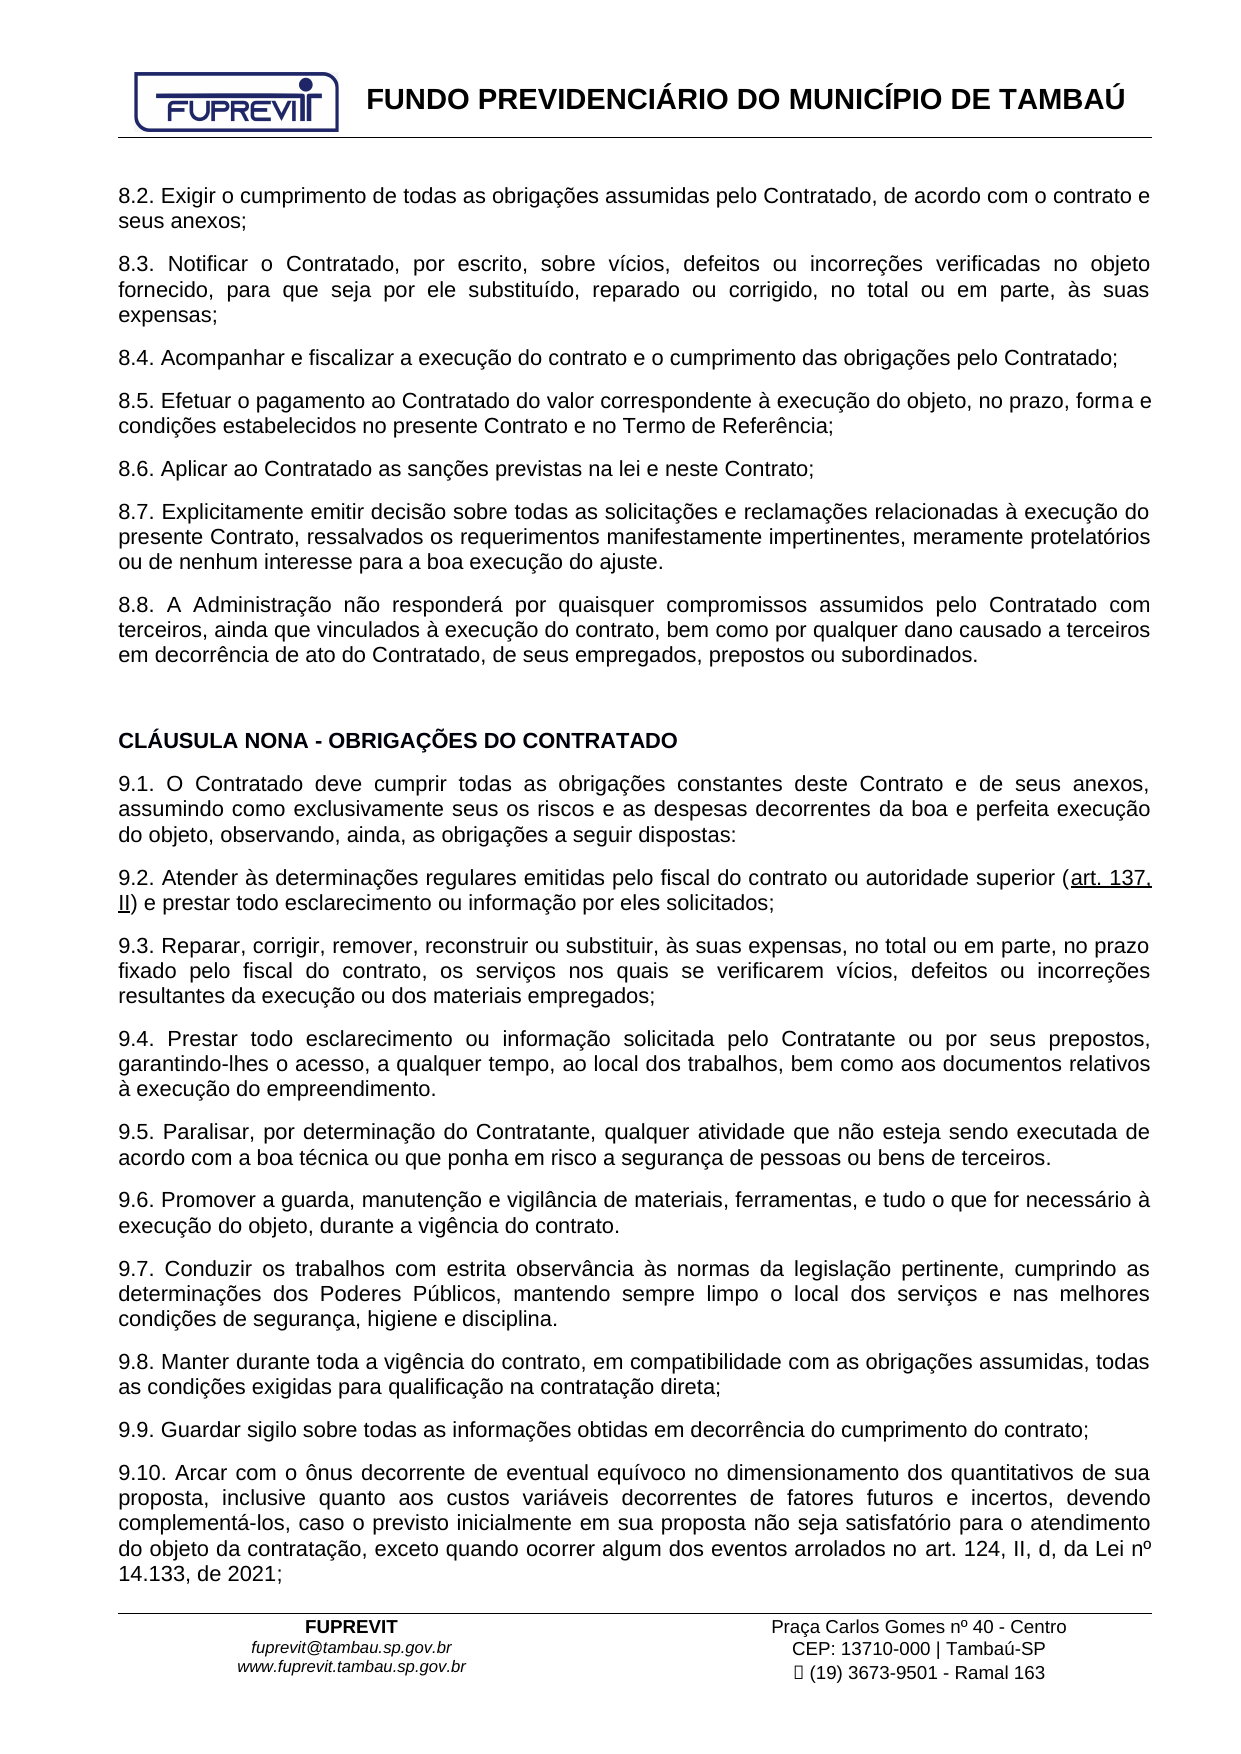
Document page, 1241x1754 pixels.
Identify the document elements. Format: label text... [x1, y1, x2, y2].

list 8.3. Notificar o Contratado, por escrito, sobre vícios, defeitos ou incorreções verificadas no objeto fornecido, para que seja por ele substituído, reparado ou corrigido, no total ou em parte, às suas expensas; [118, 251, 1152, 327]
list 9.1. O Contratado deve cumprir todas as obrigações constantes deste Contrato e de seus anexos, assumindo como exclusivamente seus os riscos e as despesas decorrentes da boa e perfeita execução do objeto, observando, ainda, as obrigações a seguir dispostas: [118, 771, 1152, 847]
list 9.10. Arcar com o ônus decorrente de eventual equívoco no dimensionamento dos quantitativos de sua proposta, inclusive quanto aos custos variáveis decorrentes de fatores futuros e incertos, devendo complementá-los, caso o previsto inicialmente em sua proposta não seja satisfatório para o atendimento do objeto da contratação, exceto quando ocorrer algum dos eventos arrolados no art. 124, II, d, da Lei nº 14.133, de 2021; [118, 1460, 1152, 1586]
list 8.4. Acompanhar e fiscalizar a execução do contrato e o cumprimento das obrigações pelo Contratado; [118, 344, 1152, 370]
list 8.5. Efetuar o pagamento ao Contratado do valor correspondente à execução do objeto, no prazo, forma e condições estabelecidos no presente Contrato e no Termo de Referência; [118, 387, 1152, 438]
list 9.7. Conduzir os trabalhos com estrita observância às normas da legislação pertinente, cumprindo as determinações dos Poderes Públicos, mantendo sempre limpo o local dos serviços e nas melhores condições de segurança, higiene e disciplina. [118, 1255, 1152, 1331]
list 8.6. Aplicar ao Contratado as sanções previstas na lei e neste Contrato; [118, 456, 1152, 481]
list 9.2. Atender às determinações regulares emitidas pelo fiscal do contrato ou autoridade superior (art. 137, II) e prestar todo esclarecimento ou informação por eles solicitados; [118, 864, 1152, 915]
list 9.9. Guardar sigilo sobre todas as informações obtidas em decorrência do cumprimento do contrato; [118, 1417, 1152, 1442]
list 9.3. Reparar, corrigir, remover, reconstruir ou substituir, às suas expensas, no total ou em parte, no prazo fixado pelo fiscal do contrato, os serviços nos quais se verificarem vícios, defeitos ou incorreções resultantes da execução ou dos materiais empregados; [118, 932, 1152, 1008]
list 9.5. Paralisar, por determinação do Contratante, qualquer atividade que não esteja sendo executada de acordo com a boa técnica ou que ponha em risco a segurança de pessoas ou bens de terceiros. [118, 1119, 1152, 1169]
list 8.7. Explicitamente emitir decisão sobre todas as solicitações e reclamações relacionadas à execução do presente Contrato, ressalvados os requerimentos manifestamente impertinentes, meramente protelatórios ou de nenhum interesse para a boa execução do ajuste. [118, 498, 1152, 574]
text CLÁUSULA NONA - OBRIGAÇÕES DO CONTRATADO [118, 728, 1152, 753]
list 8.2. Exigir o cumprimento de todas as obrigações assumidas pelo Contratado, de acordo com o contrato e seus anexos; [118, 183, 1152, 233]
list 9.6. Promover a guarda, manutenção e vigilância de materiais, ferramentas, e tudo o que for necessário à execução do objeto, durante a vigência do contrato. [118, 1187, 1152, 1238]
picture [134, 72, 339, 132]
list 9.8. Manter durante toda a vigência do contrato, em compatibilidade com as obrigações assumidas, todas as condições exigidas para qualificação na contratação direta; [118, 1349, 1152, 1399]
list 9.4. Prestar todo esclarecimento ou informação solicitada pelo Contratante ou por seus prepostos, garantindo-lhes o acesso, a qualquer tempo, ao local dos trabalhos, bem como aos documentos relativos à execução do empreendimento. [118, 1026, 1152, 1101]
text 8.8. A Administração não responderá por quaisquer compromissos assumidos pelo Contratado com terceiros, ainda que vinculados à execução do contrato, bem como por qualquer dano causado a terceiros em decorrência de ato do Contratado, de seus empregados, prepostos ou subordinados. [118, 592, 1152, 667]
